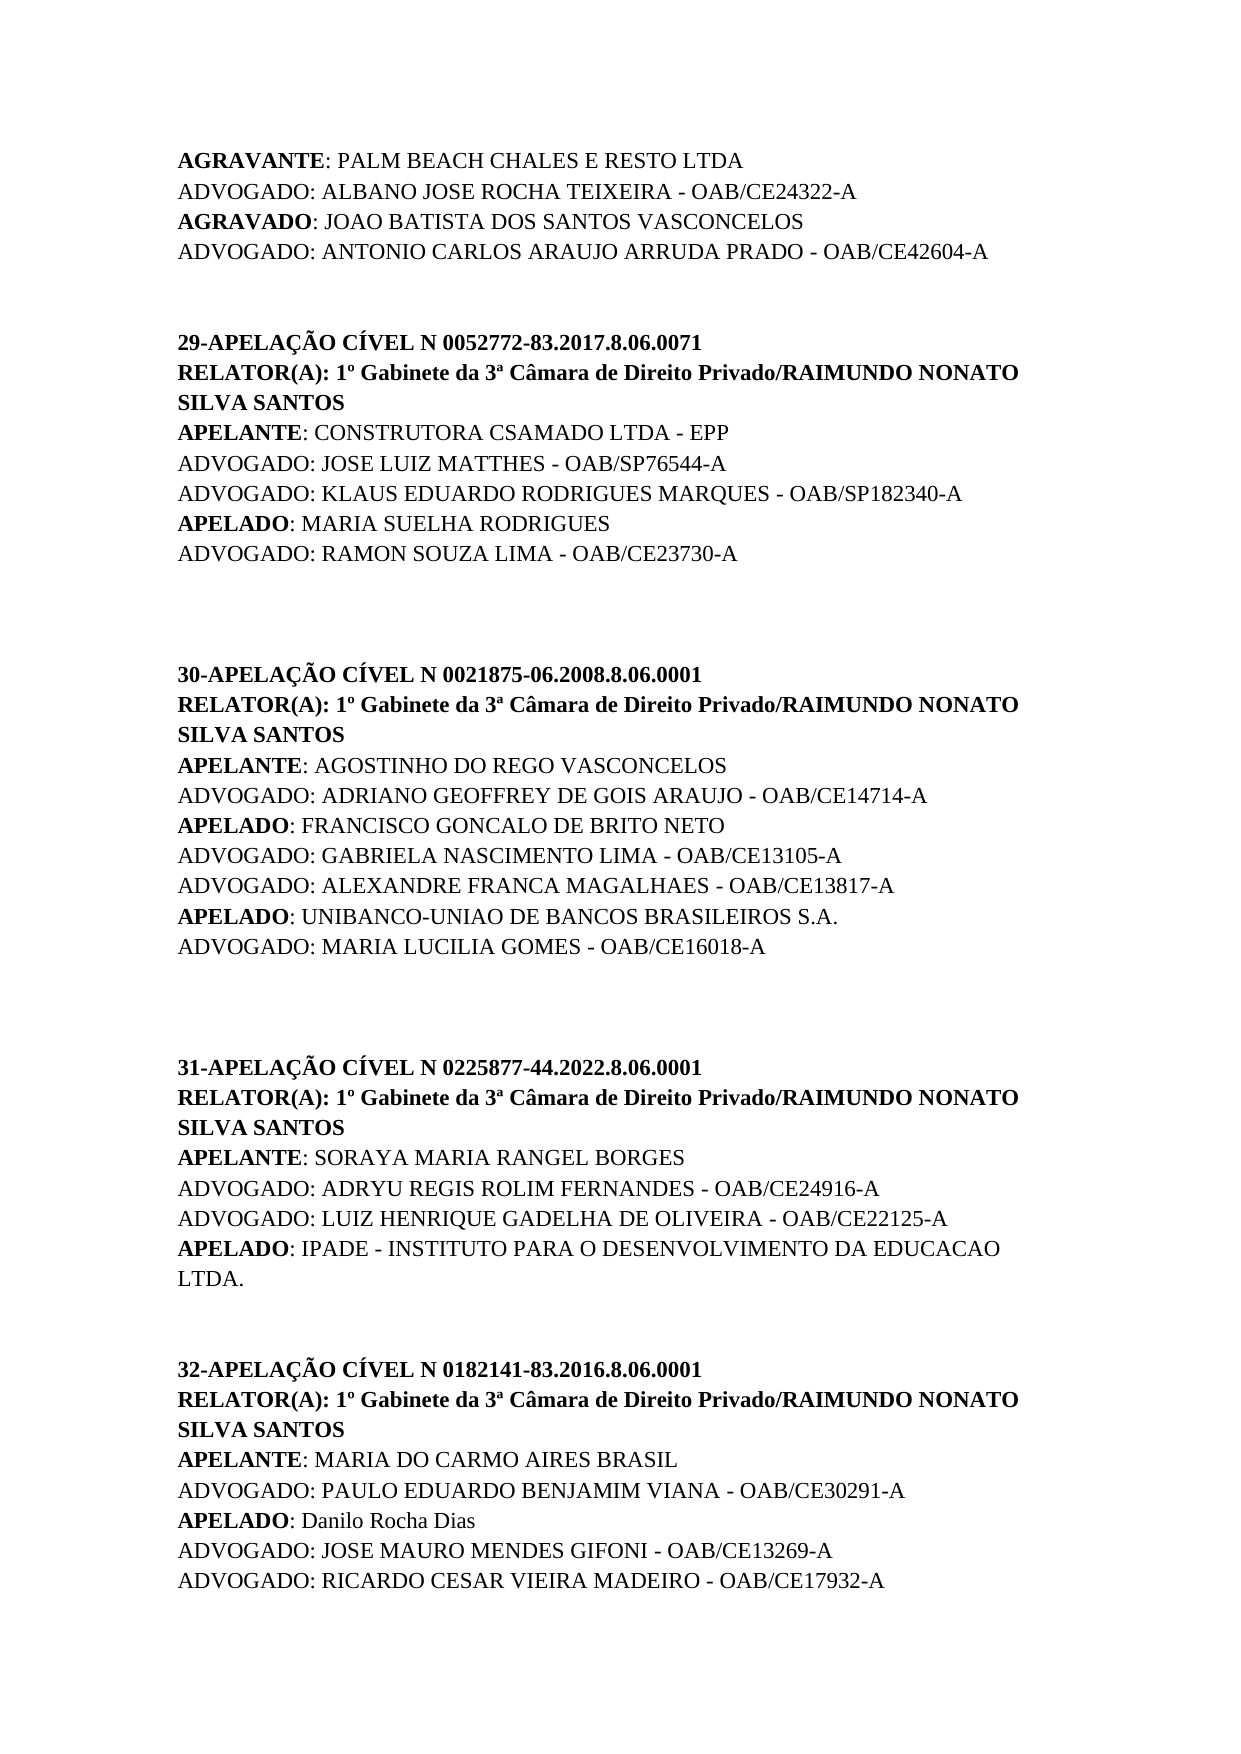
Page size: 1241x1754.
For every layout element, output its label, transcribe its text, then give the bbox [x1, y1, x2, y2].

text AGRAVANTE: PALM BEACH CHALES E RESTO LTDA ADVOGADO: ALBANO JOSE ROCHA TEIXEIRA - OAB/CE24322-A AGRAVADO: JOAO BATISTA DOS SANTOS VASCONCELOS ADVOGADO: ANTONIO CARLOS ARAUJO ARRUDA PRADO - OAB/CE42604-A 29-APELAÇÃO CÍVEL N 0052772-83.2017.8.06.0071 RELATOR(A): 1º Gabinete da 3ª Câmara de Direito Privado/RAIMUNDO NONATO SILVA SANTOS APELANTE: CONSTRUTORA CSAMADO LTDA - EPP ADVOGADO: JOSE LUIZ MATTHES - OAB/SP76544-A ADVOGADO: KLAUS EDUARDO RODRIGUES MARQUES - OAB/SP182340-A APELADO: MARIA SUELHA RODRIGUES ADVOGADO: RAMON SOUZA LIMA - OAB/CE23730-A 30-APELAÇÃO CÍVEL N 0021875-06.2008.8.06.0001 RELATOR(A): 1º Gabinete da 3ª Câmara de Direito Privado/RAIMUNDO NONATO SILVA SANTOS APELANTE: AGOSTINHO DO REGO VASCONCELOS ADVOGADO: ADRIANO GEOFFREY DE GOIS ARAUJO - OAB/CE14714-A APELADO: FRANCISCO GONCALO DE BRITO NETO ADVOGADO: GABRIELA NASCIMENTO LIMA - OAB/CE13105-A ADVOGADO: ALEXANDRE FRANCA MAGALHAES - OAB/CE13817-A APELADO: UNIBANCO-UNIAO DE BANCOS BRASILEIROS S.A. ADVOGADO: MARIA LUCILIA GOMES - OAB/CE16018-A 31-APELAÇÃO CÍVEL N 0225877-44.2022.8.06.0001 RELATOR(A): 1º Gabinete da 3ª Câmara de Direito Privado/RAIMUNDO NONATO SILVA SANTOS APELANTE: SORAYA MARIA RANGEL BORGES ADVOGADO: ADRYU REGIS ROLIM FERNANDES - OAB/CE24916-A ADVOGADO: LUIZ HENRIQUE GADELHA DE OLIVEIRA - OAB/CE22125-A APELADO: IPADE - INSTITUTO PARA O DESENVOLVIMENTO DA EDUCACAO LTDA. 32-APELAÇÃO CÍVEL N 0182141-83.2016.8.06.0001 RELATOR(A): 1º Gabinete da 3ª Câmara de Direito Privado/RAIMUNDO NONATO SILVA SANTOS APELANTE: MARIA DO CARMO AIRES BRASIL ADVOGADO: PAULO EDUARDO BENJAMIM VIANA - OAB/CE30291-A APELADO: Danilo Rocha Dias ADVOGADO: JOSE MAURO MENDES GIFONI - OAB/CE13269-A ADVOGADO: RICARDO CESAR VIEIRA MADEIRO - OAB/CE17932-A [177, 148, 1063, 1594]
